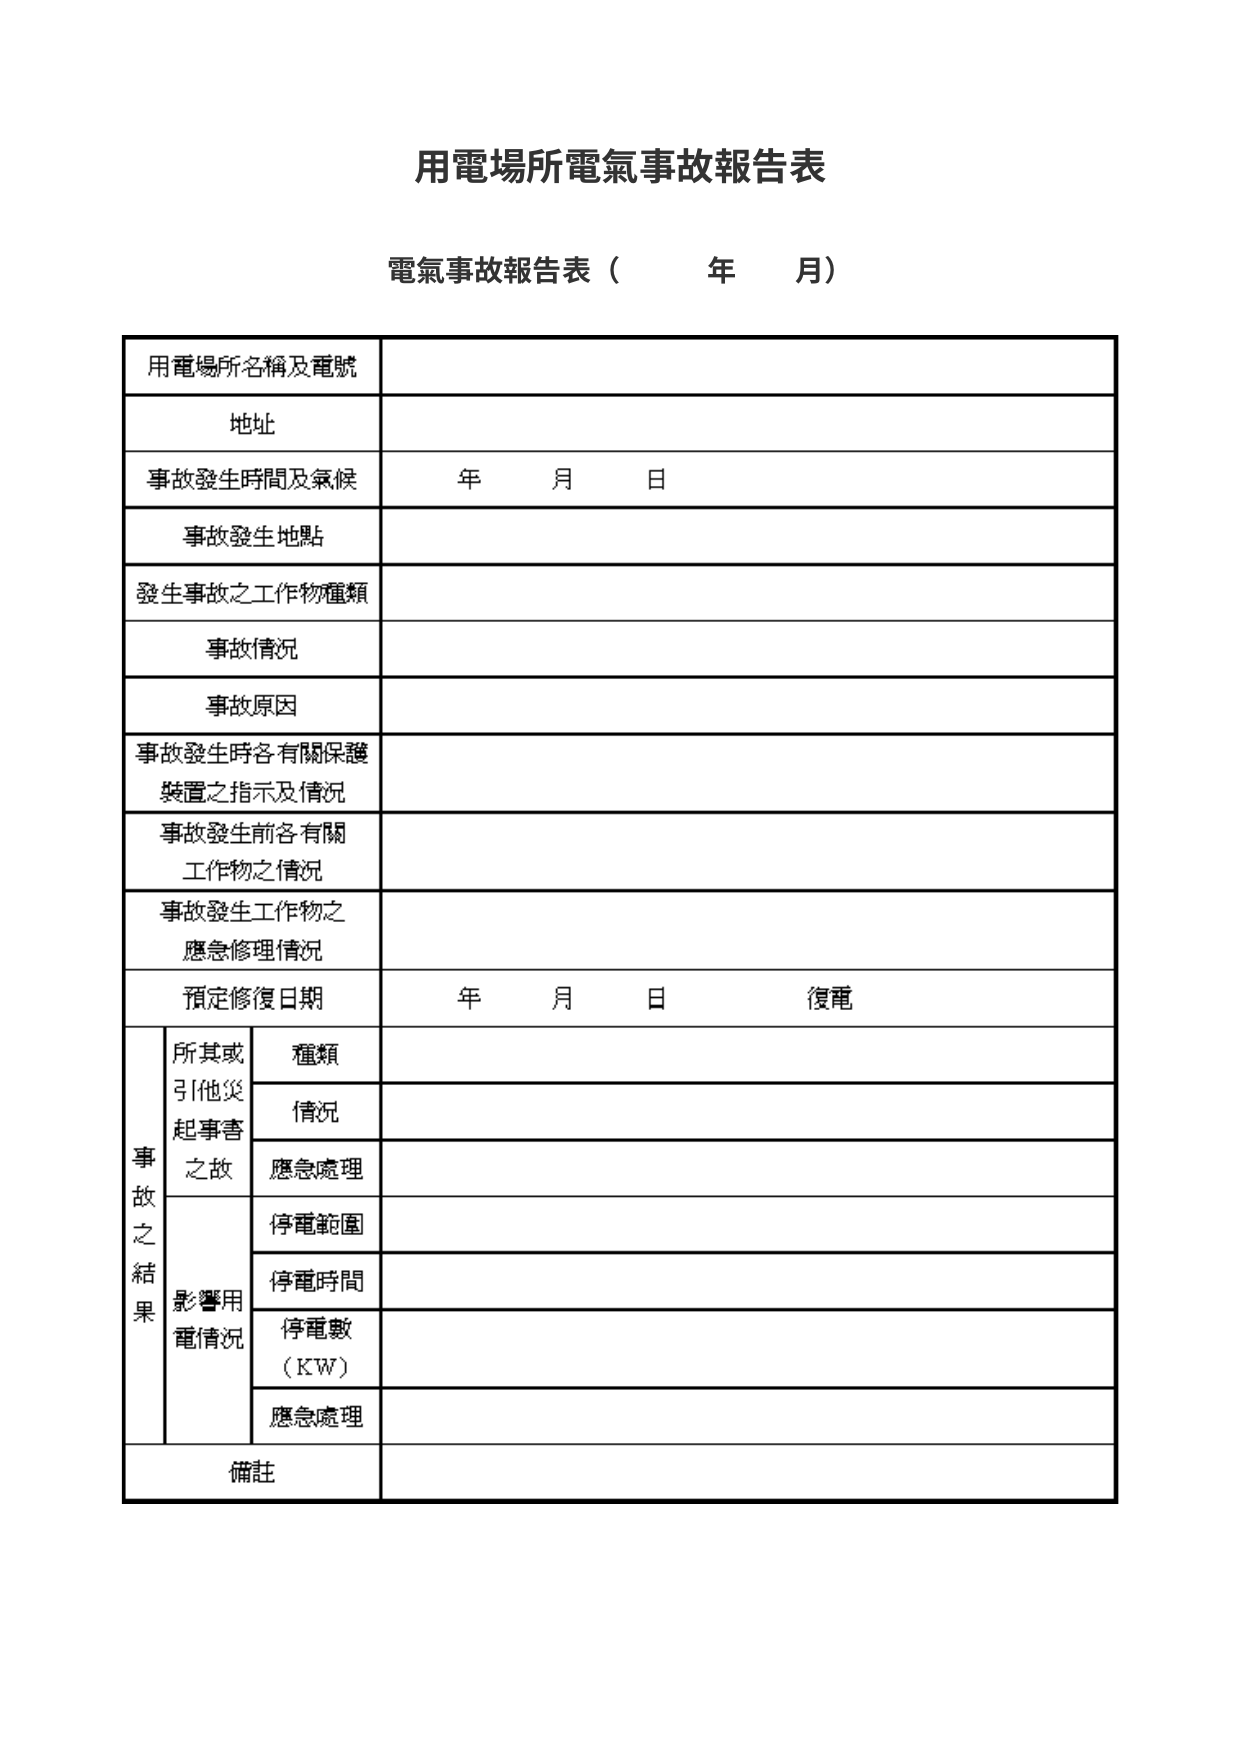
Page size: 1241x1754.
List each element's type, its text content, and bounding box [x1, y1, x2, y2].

text 電氣事故報告表（ 年 月） [118, 231, 1122, 306]
text 用電場所電氣事故報告表 [118, 127, 1122, 202]
picture [121, 335, 1119, 1504]
